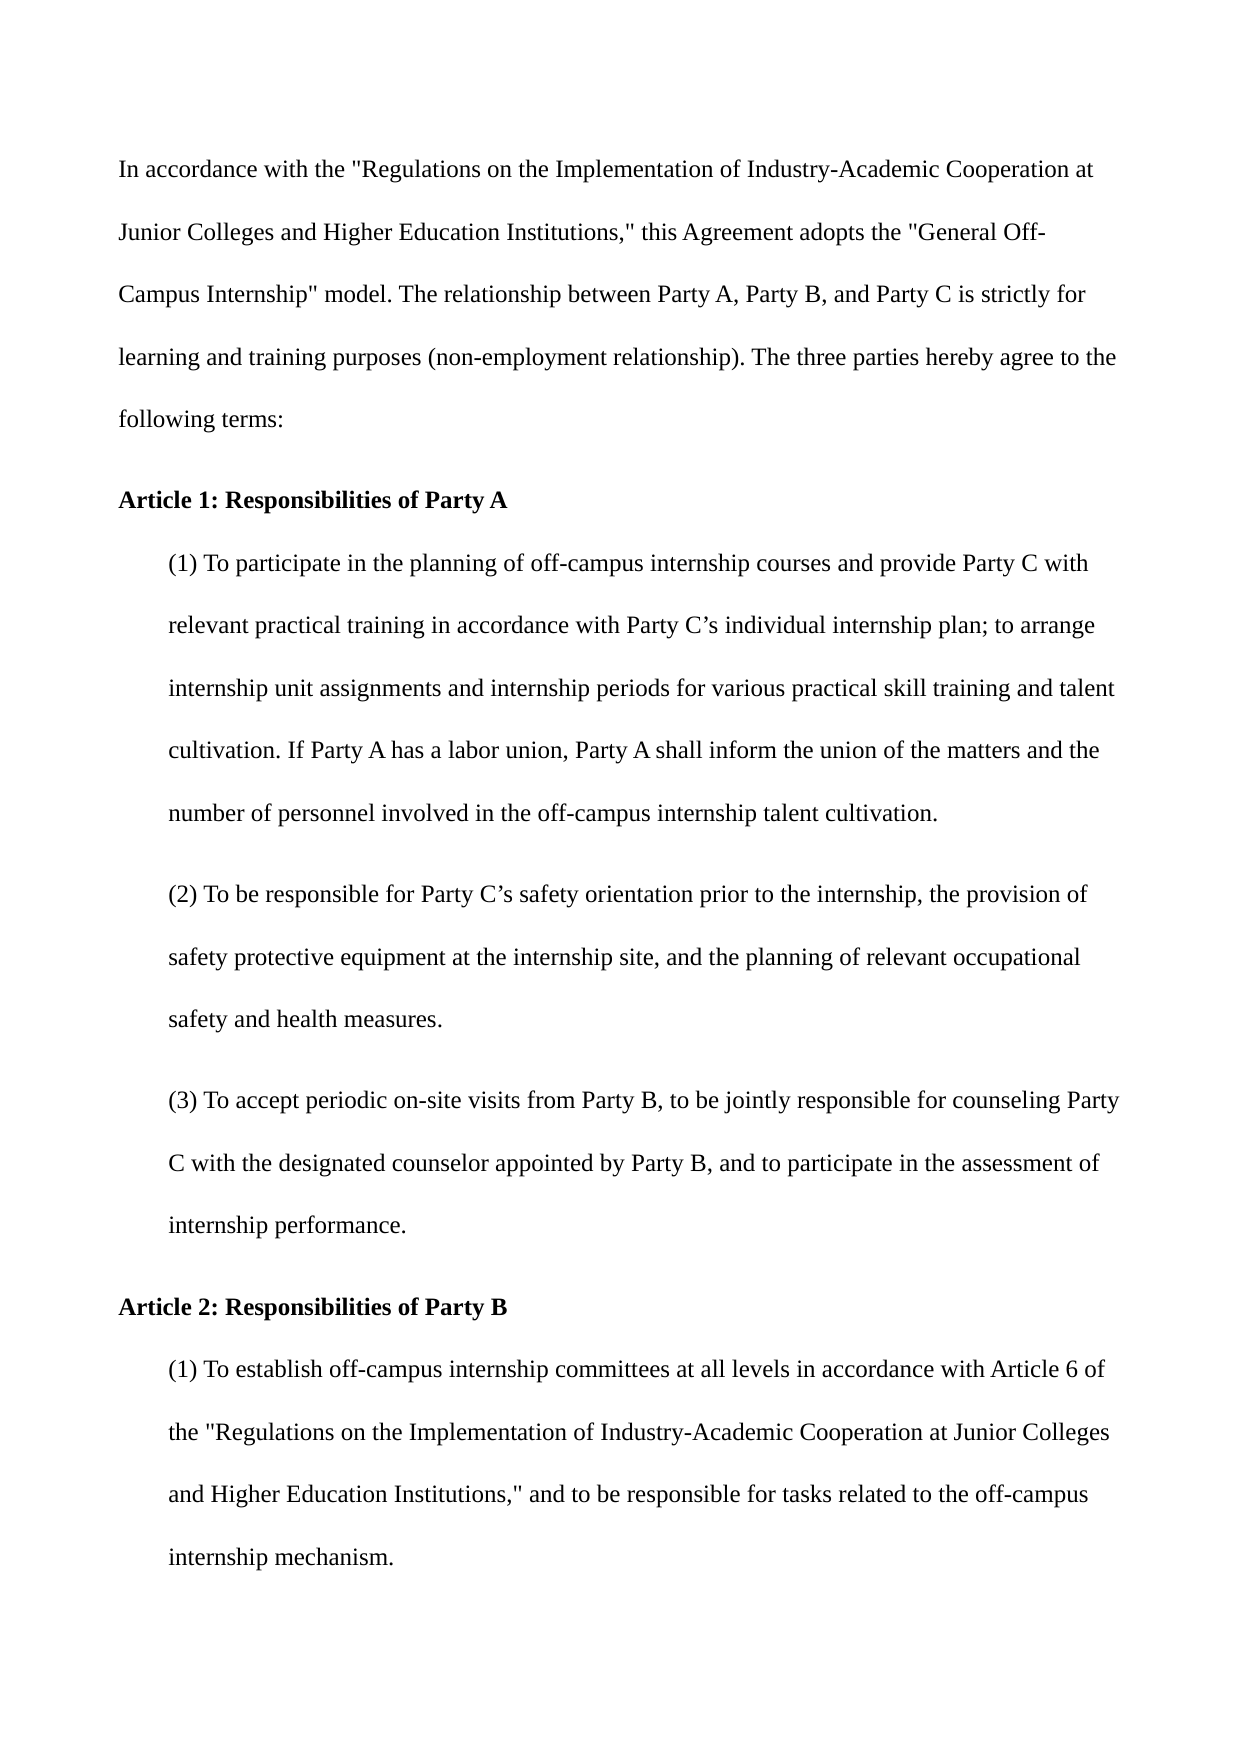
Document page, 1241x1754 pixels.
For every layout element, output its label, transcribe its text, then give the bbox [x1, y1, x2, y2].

text (1) To establish off-campus internship committees at all levels in accordance with Article 6 of the "Regulations on the Implementation of Industry-Academic Cooperation at Junior Colleges and Higher Education Institutions," and to be responsible for tasks related to the off-campus internship mechanism. [168, 1327, 1122, 1577]
text (2) To be responsible for Party C’s safety orientation prior to the internship, the provision of safety protective equipment at the internship site, and the planning of relevant occupational safety and health measures. [168, 852, 1122, 1039]
text Article 2: Responsibilities of Party B [118, 1264, 1122, 1327]
text (3) To accept periodic on-site visits from Party B, to be jointly responsible for counseling Party C with the designated counselor appointed by Party B, and to participate in the assessment of internship performance. [168, 1058, 1122, 1246]
text Article 1: Responsibilities of Party A [118, 458, 1122, 521]
text In accordance with the "Regulations on the Implementation of Industry-Academic Cooperation at Junior Colleges and Higher Education Institutions," this Agreement adopts the "General Off-Campus Internship" model. The relationship between Party A, Party B, and Party C is strictly for learning and training purposes (non-employment relationship). The three parties hereby agree to the following terms: [118, 127, 1122, 439]
text (1) To participate in the planning of off-campus internship courses and provide Party C with relevant practical training in accordance with Party C’s individual internship plan; to arrange internship unit assignments and internship periods for various practical skill training and talent cultivation. If Party A has a labor union, Party A shall inform the union of the matters and the number of personnel involved in the off-campus internship talent cultivation. [168, 521, 1122, 833]
